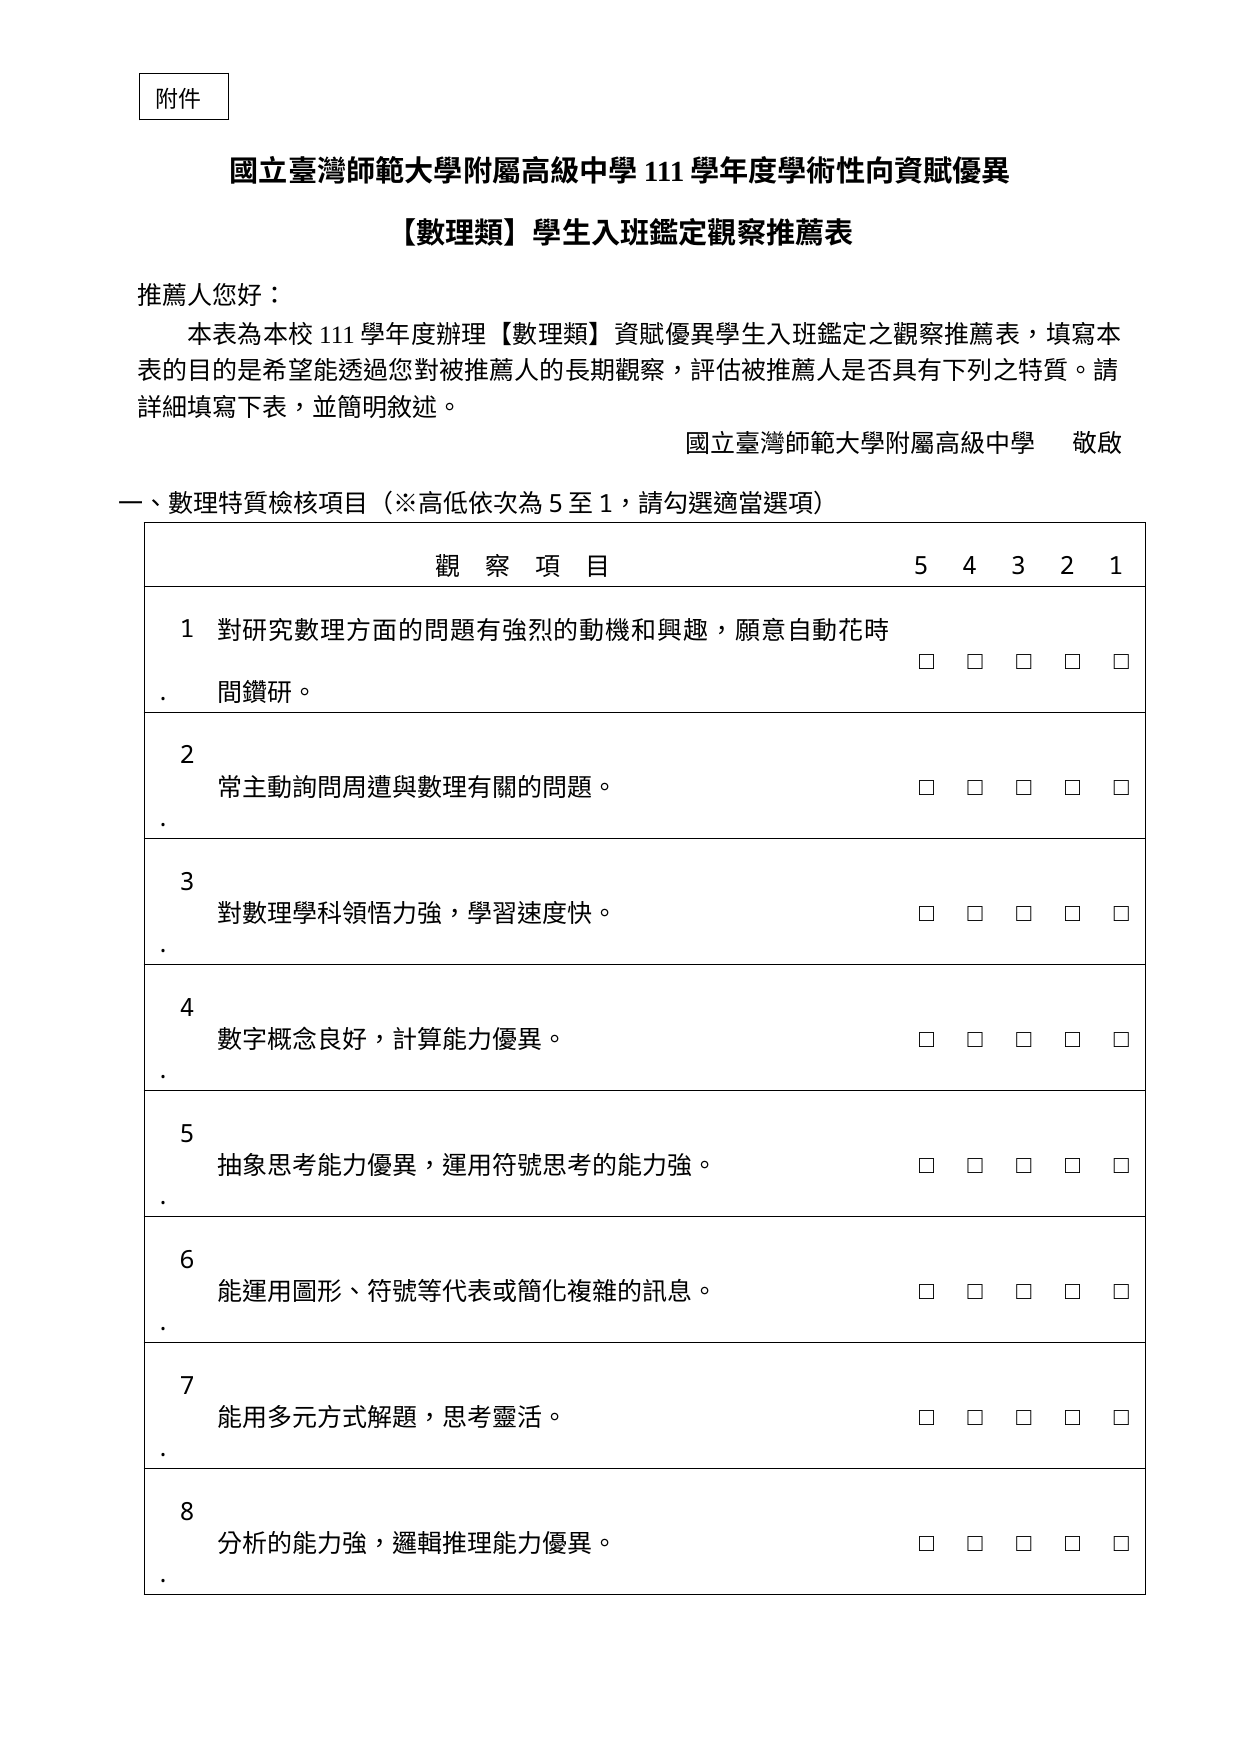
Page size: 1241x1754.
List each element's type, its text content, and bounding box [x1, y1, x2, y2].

table_cell □ [1097, 1469, 1145, 1594]
table_cell □ [902, 839, 951, 964]
table_cell □ [951, 1343, 999, 1468]
table_cell □ [999, 587, 1048, 712]
table_cell □ [999, 1217, 1048, 1342]
table_cell □ [999, 1469, 1048, 1594]
table_cell □ [951, 713, 999, 838]
table_cell □ [1048, 1091, 1097, 1216]
table_cell 對數理學科領悟力強，學習速度快。 [206, 839, 902, 964]
table_header 5 [902, 523, 951, 586]
table_cell 常主動詢問周遭與數理有關的問題。 [206, 713, 902, 838]
table_cell □ [1048, 965, 1097, 1090]
table_cell 2. [145, 713, 206, 838]
table_cell 分析的能力強，邏輯推理能力優異。 [206, 1469, 902, 1594]
text 推薦人您好： [118, 252, 1122, 314]
table_cell □ [951, 587, 999, 712]
table_cell □ [1097, 1343, 1145, 1468]
table_cell 3. [145, 839, 206, 964]
table_cell 能用多元方式解題，思考靈活。 [206, 1343, 902, 1468]
table_cell 抽象思考能力優異，運用符號思考的能力強。 [206, 1091, 902, 1216]
text 【數理類】學生入班鑑定觀察推薦表 [118, 189, 1122, 252]
table_cell □ [1048, 587, 1097, 712]
table_cell □ [1097, 965, 1145, 1090]
table_cell □ [1097, 1091, 1145, 1216]
table_cell 1. [145, 587, 206, 712]
table_header 4 [951, 523, 999, 586]
table_cell □ [999, 713, 1048, 838]
table_cell □ [999, 965, 1048, 1090]
table_cell 能運用圖形、符號等代表或簡化複雜的訊息。 [206, 1217, 902, 1342]
table_cell □ [902, 1343, 951, 1468]
table_cell □ [951, 965, 999, 1090]
table_cell □ [1097, 839, 1145, 964]
table_cell □ [1048, 1217, 1097, 1342]
table_cell □ [951, 1469, 999, 1594]
table_cell 7. [145, 1343, 206, 1468]
table_cell □ [902, 713, 951, 838]
text [140, 74, 228, 119]
table_header 2 [1048, 523, 1097, 586]
table_cell □ [902, 1217, 951, 1342]
text 國立臺灣師範大學附屬高級中學 敬啟 [118, 423, 1122, 459]
table_cell □ [999, 1091, 1048, 1216]
text 附件3 [155, 81, 213, 112]
table_cell □ [1048, 1469, 1097, 1594]
table_cell □ [1097, 713, 1145, 838]
table_cell □ [1048, 713, 1097, 838]
table_cell □ [902, 965, 951, 1090]
table_cell 4. [145, 965, 206, 1090]
table_cell 數字概念良好，計算能力優異。 [206, 965, 902, 1090]
table_header 3 [999, 523, 1048, 586]
table_cell 對研究數理方面的問題有強烈的動機和興趣，願意自動花時間鑽研。 [206, 587, 902, 712]
table_cell □ [902, 587, 951, 712]
table_header 1 [1097, 523, 1145, 586]
table_cell □ [1048, 839, 1097, 964]
table_cell □ [999, 839, 1048, 964]
text 一、數理特質檢核項目（※高低依次為5至1，請勾選適當選項） [118, 459, 1122, 522]
table_cell □ [951, 839, 999, 964]
table_cell □ [1048, 1343, 1097, 1468]
table_header 觀 察 項 目 [145, 523, 902, 586]
table_cell □ [1097, 587, 1145, 712]
table_cell □ [951, 1217, 999, 1342]
text 本表為本校111學年度辦理【數理類】資賦優異學生入班鑑定之觀察推薦表，填寫本表的目的是希望能透過您對被推薦人的長期觀察，評估被推薦人是否具有下列之特質。請詳細填寫下表，並簡明敘述。 [137, 314, 1122, 423]
table_cell □ [951, 1091, 999, 1216]
table_cell 8. [145, 1469, 206, 1594]
table_cell □ [1097, 1217, 1145, 1342]
table_cell 6. [145, 1217, 206, 1342]
text 國立臺灣師範大學附屬高級中學111學年度學術性向資賦優異 [118, 127, 1122, 189]
table_cell □ [902, 1091, 951, 1216]
table_cell 5. [145, 1091, 206, 1216]
table_cell □ [999, 1343, 1048, 1468]
table_cell □ [902, 1469, 951, 1594]
